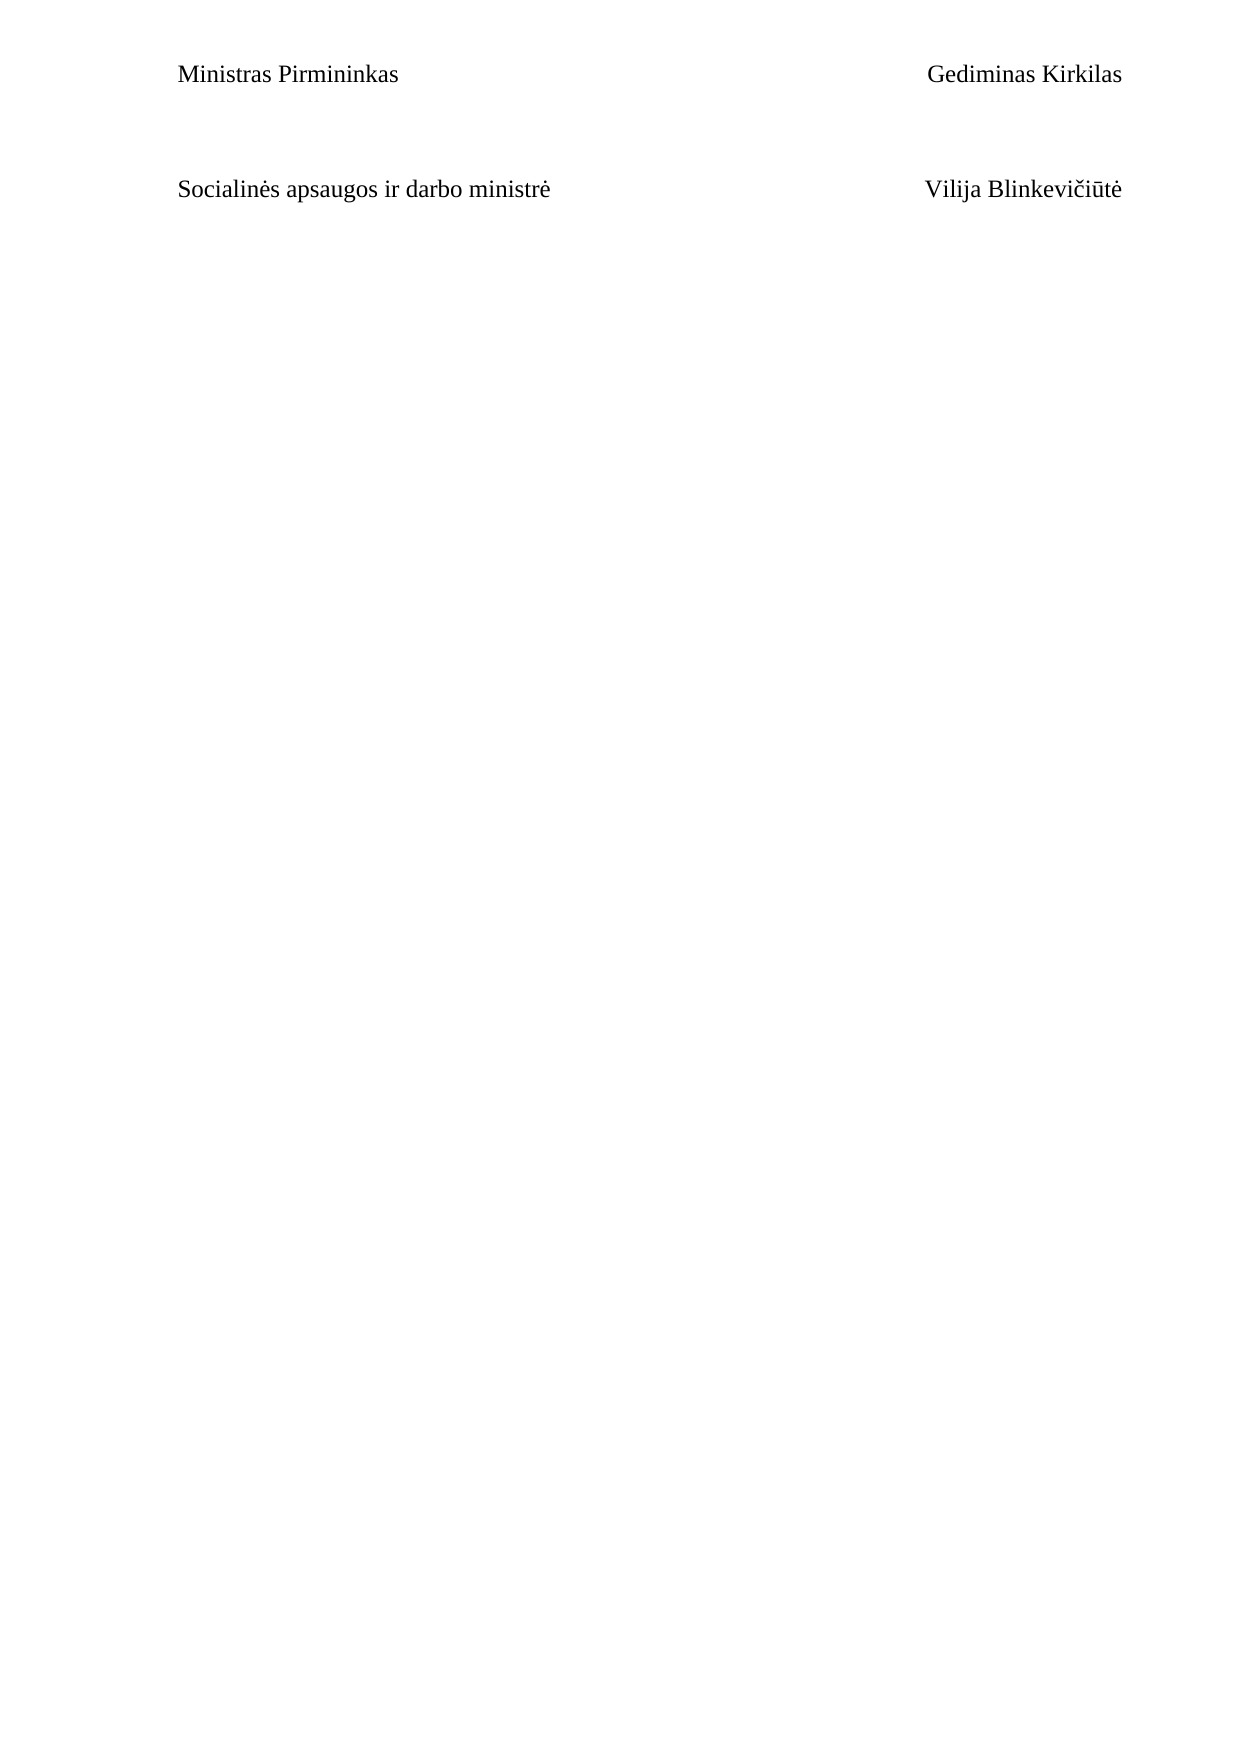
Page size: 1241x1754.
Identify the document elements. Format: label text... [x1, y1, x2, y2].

text Socialinės apsaugos ir darbo ministrė Vilija Blinkevičiūtė [177, 174, 1122, 203]
text Ministras Pirmininkas Gediminas Kirkilas [177, 59, 1122, 88]
